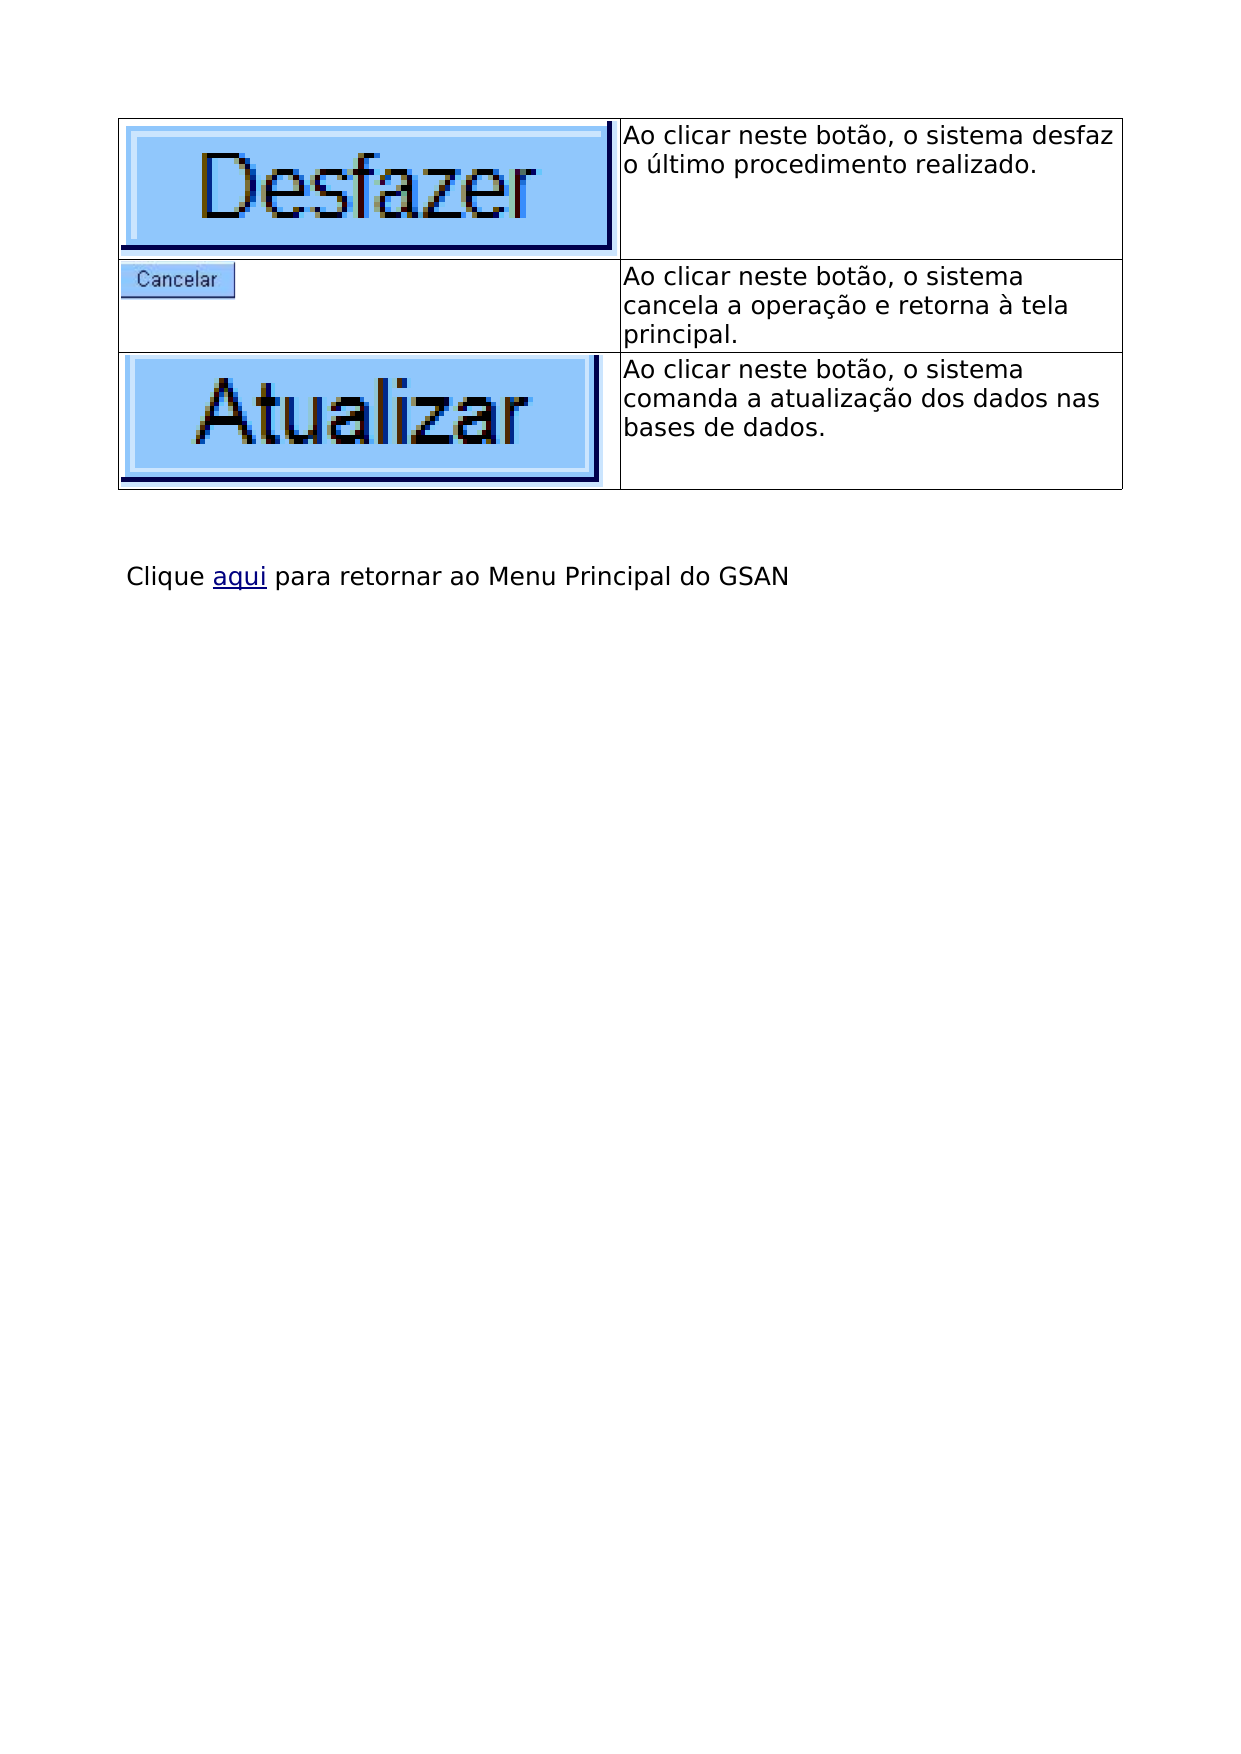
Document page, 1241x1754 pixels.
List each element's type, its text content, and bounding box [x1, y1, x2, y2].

table_cell Ao clicar neste botão, o sistema desfaz o último procedimento realizado. [621, 119, 1122, 259]
table_cell [119, 119, 620, 259]
picture [121, 121, 618, 256]
table_cell Ao clicar neste botão, o sistema cancela a operação e retorna à tela principal. [621, 260, 1122, 352]
table_cell Ao clicar neste botão, o sistema comanda a atualização dos dados nas bases de dados. [621, 353, 1122, 489]
picture [121, 355, 618, 487]
picture [121, 261, 236, 300]
table_cell [119, 260, 620, 352]
text Clique aqui para retornar ao Menu Principal do GSAN [118, 504, 1122, 592]
